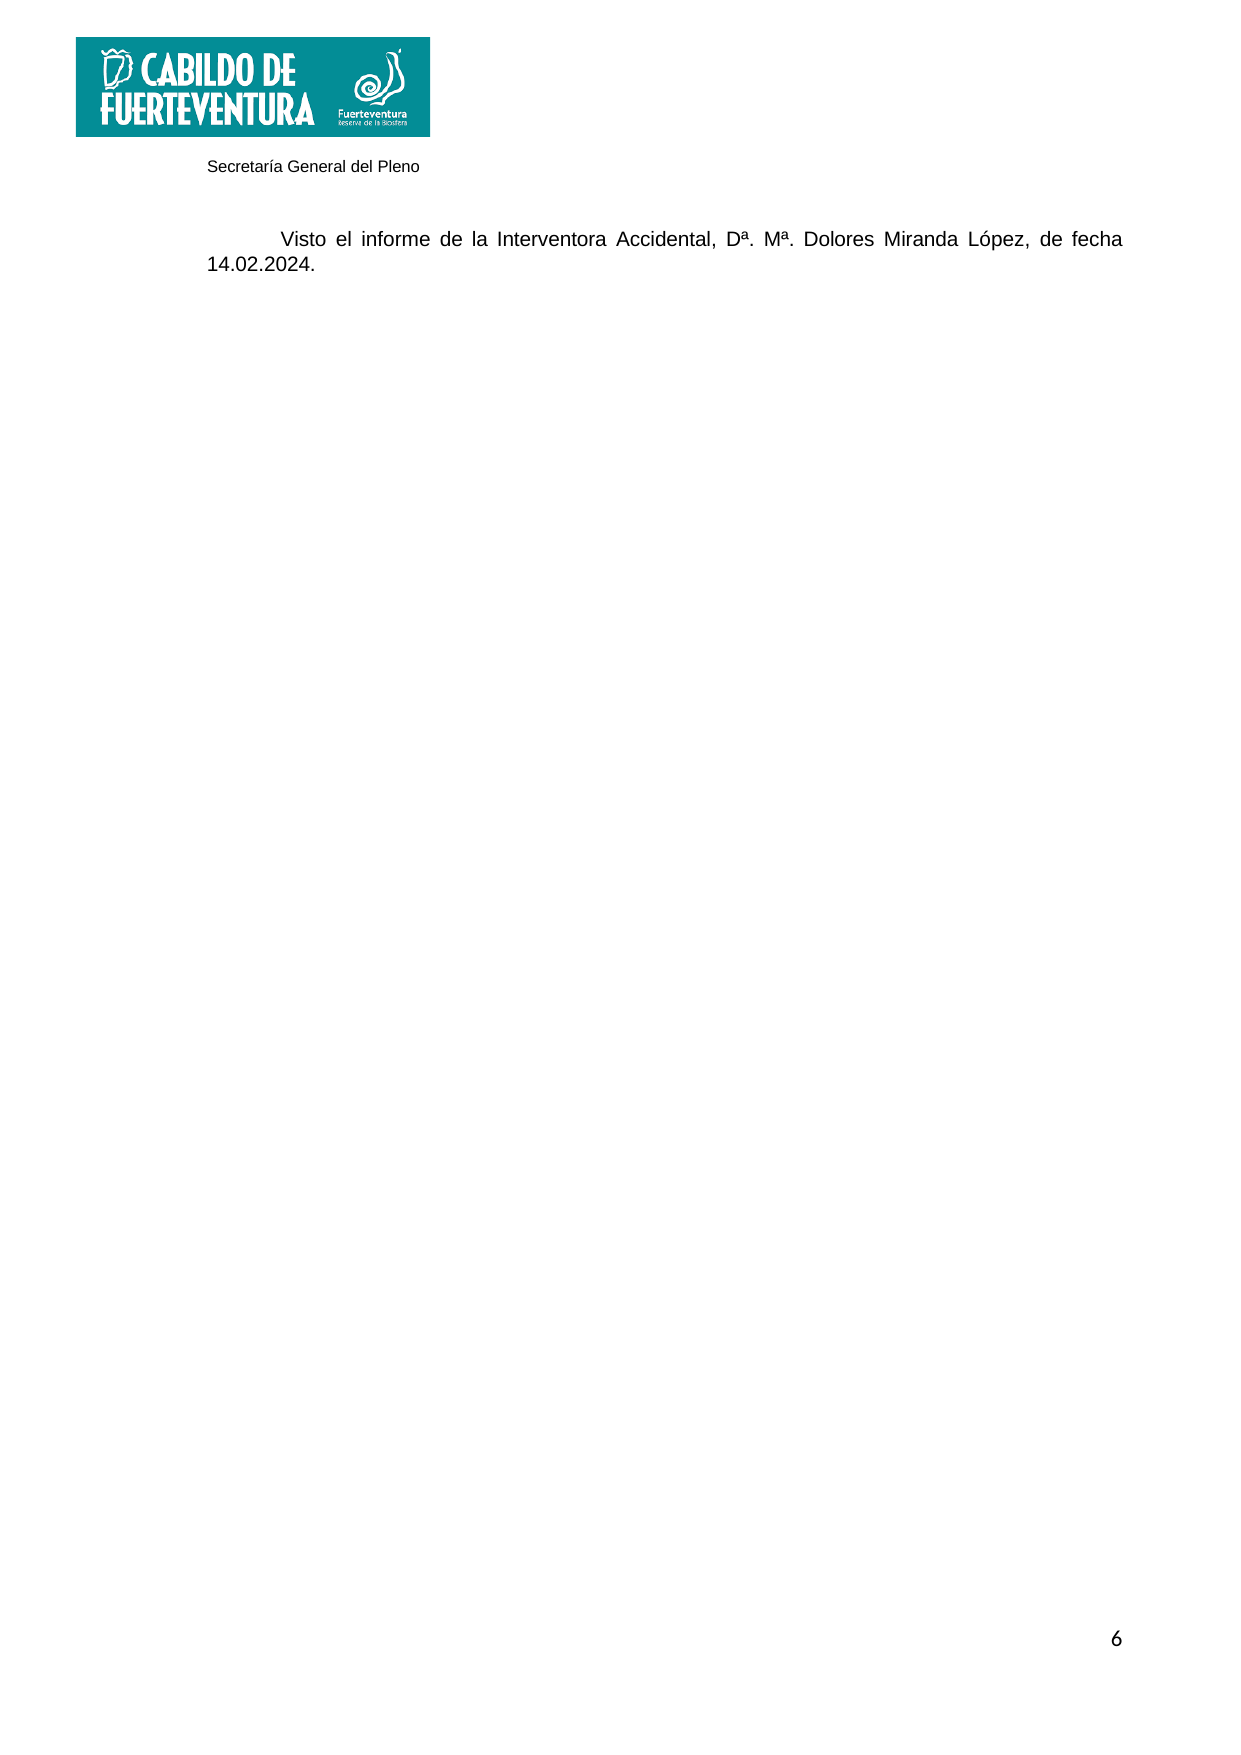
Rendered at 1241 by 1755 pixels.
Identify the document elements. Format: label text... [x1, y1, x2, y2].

text Visto el informe de la Interventora Accidental, Dª. Mª. Dolores Miranda López, de fecha 14.02.2024. [207, 227, 1123, 275]
